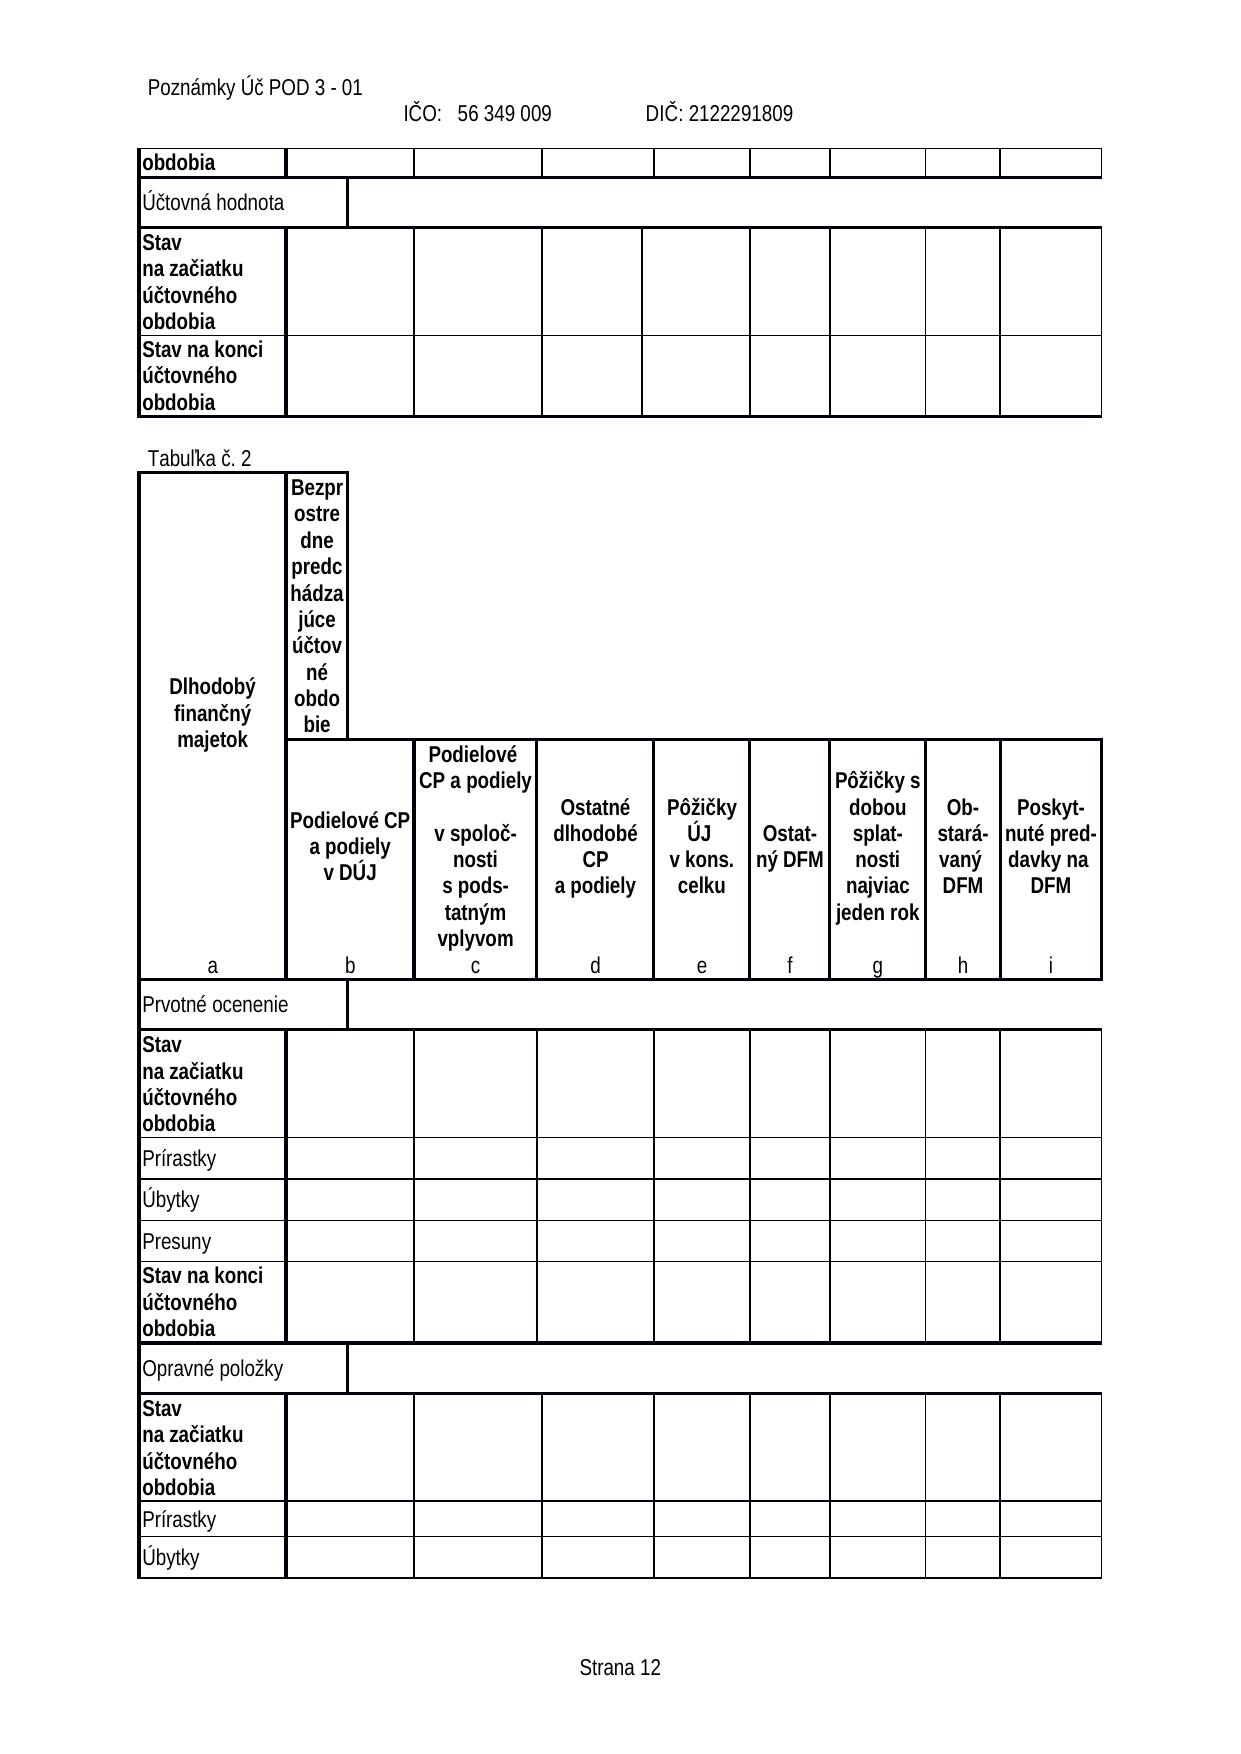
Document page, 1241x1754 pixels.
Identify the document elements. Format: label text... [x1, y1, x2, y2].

table_cell [1001, 336, 1101, 415]
table_cell [751, 149, 829, 176]
table_cell [831, 1262, 925, 1341]
table_cell [1001, 1138, 1101, 1178]
table_cell [415, 1502, 541, 1536]
table_cell [543, 149, 653, 176]
table_header Dlhodobý finančný majetok [141, 474, 284, 952]
table_cell [1001, 1221, 1101, 1261]
table_cell i [1002, 952, 1100, 978]
table_cell [288, 1221, 413, 1261]
table_cell a [141, 952, 284, 978]
table_cell [415, 1262, 536, 1341]
table_cell Prvotné ocenenie [141, 981, 346, 1028]
table_cell [751, 336, 829, 415]
table_cell [831, 1138, 925, 1178]
table_cell [926, 149, 999, 176]
table_cell [288, 229, 413, 334]
table_cell [926, 1221, 999, 1261]
table_cell [643, 336, 749, 415]
table_cell [643, 229, 749, 334]
table_cell g [831, 952, 924, 978]
table_cell [538, 1180, 653, 1219]
table_header Bezprostredne predchádzajúce účtovné obdobie [288, 474, 346, 738]
table_cell [415, 1395, 541, 1500]
table_cell [1001, 1031, 1101, 1137]
table_cell [415, 1221, 536, 1261]
table_cell Stav na konci účtovného obdobia [141, 1262, 284, 1341]
table_cell [415, 1537, 541, 1577]
table_cell [655, 1262, 749, 1341]
table_cell [926, 1502, 999, 1536]
table_cell [1001, 1262, 1101, 1341]
table_cell b [288, 952, 412, 978]
table_cell [751, 1138, 829, 1178]
table_cell f [751, 952, 828, 978]
table_cell [831, 1395, 925, 1500]
table_cell [926, 1395, 999, 1500]
table_cell [543, 1502, 653, 1536]
table_cell Poskyt-nuté pred-davky na DFM [1002, 741, 1100, 952]
table_cell Podielové CP a podiely v DÚJ [288, 741, 412, 952]
table_cell [1001, 1502, 1101, 1536]
table_cell Stav na začiatku účtovného obdobia [141, 1395, 284, 1500]
table_cell Ob-stará-vaný DFM [927, 741, 999, 952]
table_cell Podielové CP a podiely v spoloč-nosti s pods-tatným vplyvom [416, 741, 535, 952]
table_cell [1001, 149, 1101, 176]
table_cell [288, 149, 413, 176]
table_cell Úbytky [141, 1537, 284, 1577]
table_cell [288, 1537, 413, 1577]
table_cell [655, 1395, 749, 1500]
table_cell [751, 1221, 829, 1261]
table_cell [538, 1031, 653, 1137]
table_cell [415, 1031, 536, 1137]
table_cell [655, 1180, 749, 1219]
table_cell [751, 1395, 829, 1500]
table_cell Úbytky [141, 1180, 284, 1219]
table_cell [926, 1180, 999, 1219]
table_cell Účtovná hodnota [141, 179, 346, 226]
table_cell Opravné položky [141, 1345, 346, 1392]
table_cell [655, 1221, 749, 1261]
table_cell [288, 336, 413, 415]
text Tabuľka č. 2 [148, 444, 1092, 471]
table_cell [831, 1502, 925, 1536]
table_cell [415, 1180, 536, 1219]
table_cell [831, 1221, 925, 1261]
table_cell [751, 229, 829, 334]
table_cell [751, 1502, 829, 1536]
table_cell Prírastky [141, 1138, 284, 1178]
table_cell [831, 1180, 925, 1219]
table_cell Stav na začiatku účtovného obdobia [141, 1031, 284, 1137]
table_cell [288, 1031, 413, 1137]
table_cell Stav na konci účtovného obdobia [141, 336, 284, 415]
table_cell [538, 1221, 653, 1261]
table_cell [655, 1031, 749, 1137]
table_cell [751, 1180, 829, 1219]
table_cell c [416, 952, 535, 978]
table_cell [1001, 229, 1101, 334]
table_cell [415, 229, 541, 334]
table_cell [831, 1031, 925, 1137]
table_cell [926, 1138, 999, 1178]
table_cell [655, 1502, 749, 1536]
table_cell [1001, 1537, 1101, 1577]
table_cell [926, 336, 999, 415]
table_cell [751, 1031, 829, 1137]
table_cell [288, 1395, 413, 1500]
table_cell [415, 149, 541, 176]
table_cell Pôžičky ÚJ v kons. celku [655, 741, 748, 952]
table_cell obdobia [141, 149, 284, 176]
table_cell [831, 149, 925, 176]
table_cell [831, 229, 925, 334]
table_cell h [927, 952, 999, 978]
table_cell [415, 336, 541, 415]
table_cell [751, 1262, 829, 1341]
table_cell [926, 1537, 999, 1577]
table_cell [543, 1395, 653, 1500]
table_cell [538, 1262, 653, 1341]
table_cell [926, 229, 999, 334]
table_cell [538, 1138, 653, 1178]
table_cell [926, 1262, 999, 1341]
table_cell [831, 336, 925, 415]
table_cell Stav na začiatku účtovného obdobia [141, 229, 284, 334]
table_cell [1001, 1395, 1101, 1500]
table_cell [288, 1262, 413, 1341]
table_cell [926, 1031, 999, 1137]
table_cell [543, 229, 641, 334]
table_cell Ostatné dlhodobé CP a podiely [538, 741, 652, 952]
table_cell [655, 1138, 749, 1178]
table_cell [1001, 1180, 1101, 1219]
table_cell Pôžičky s dobou splat-nosti najviac jeden rok [831, 741, 924, 952]
table_cell [288, 1138, 413, 1178]
table_cell [655, 1537, 749, 1577]
table_cell d [538, 952, 652, 978]
table_cell Presuny [141, 1221, 284, 1261]
table_cell [751, 1537, 829, 1577]
table_cell [543, 1537, 653, 1577]
table_cell [288, 1180, 413, 1219]
table_cell [655, 149, 749, 176]
table_cell Ostat-ný DFM [751, 741, 828, 952]
table_cell [415, 1138, 536, 1178]
table_cell [831, 1537, 925, 1577]
table_cell e [655, 952, 748, 978]
table_cell [543, 336, 641, 415]
table_cell [288, 1502, 413, 1536]
table_cell Prírastky [141, 1502, 284, 1536]
